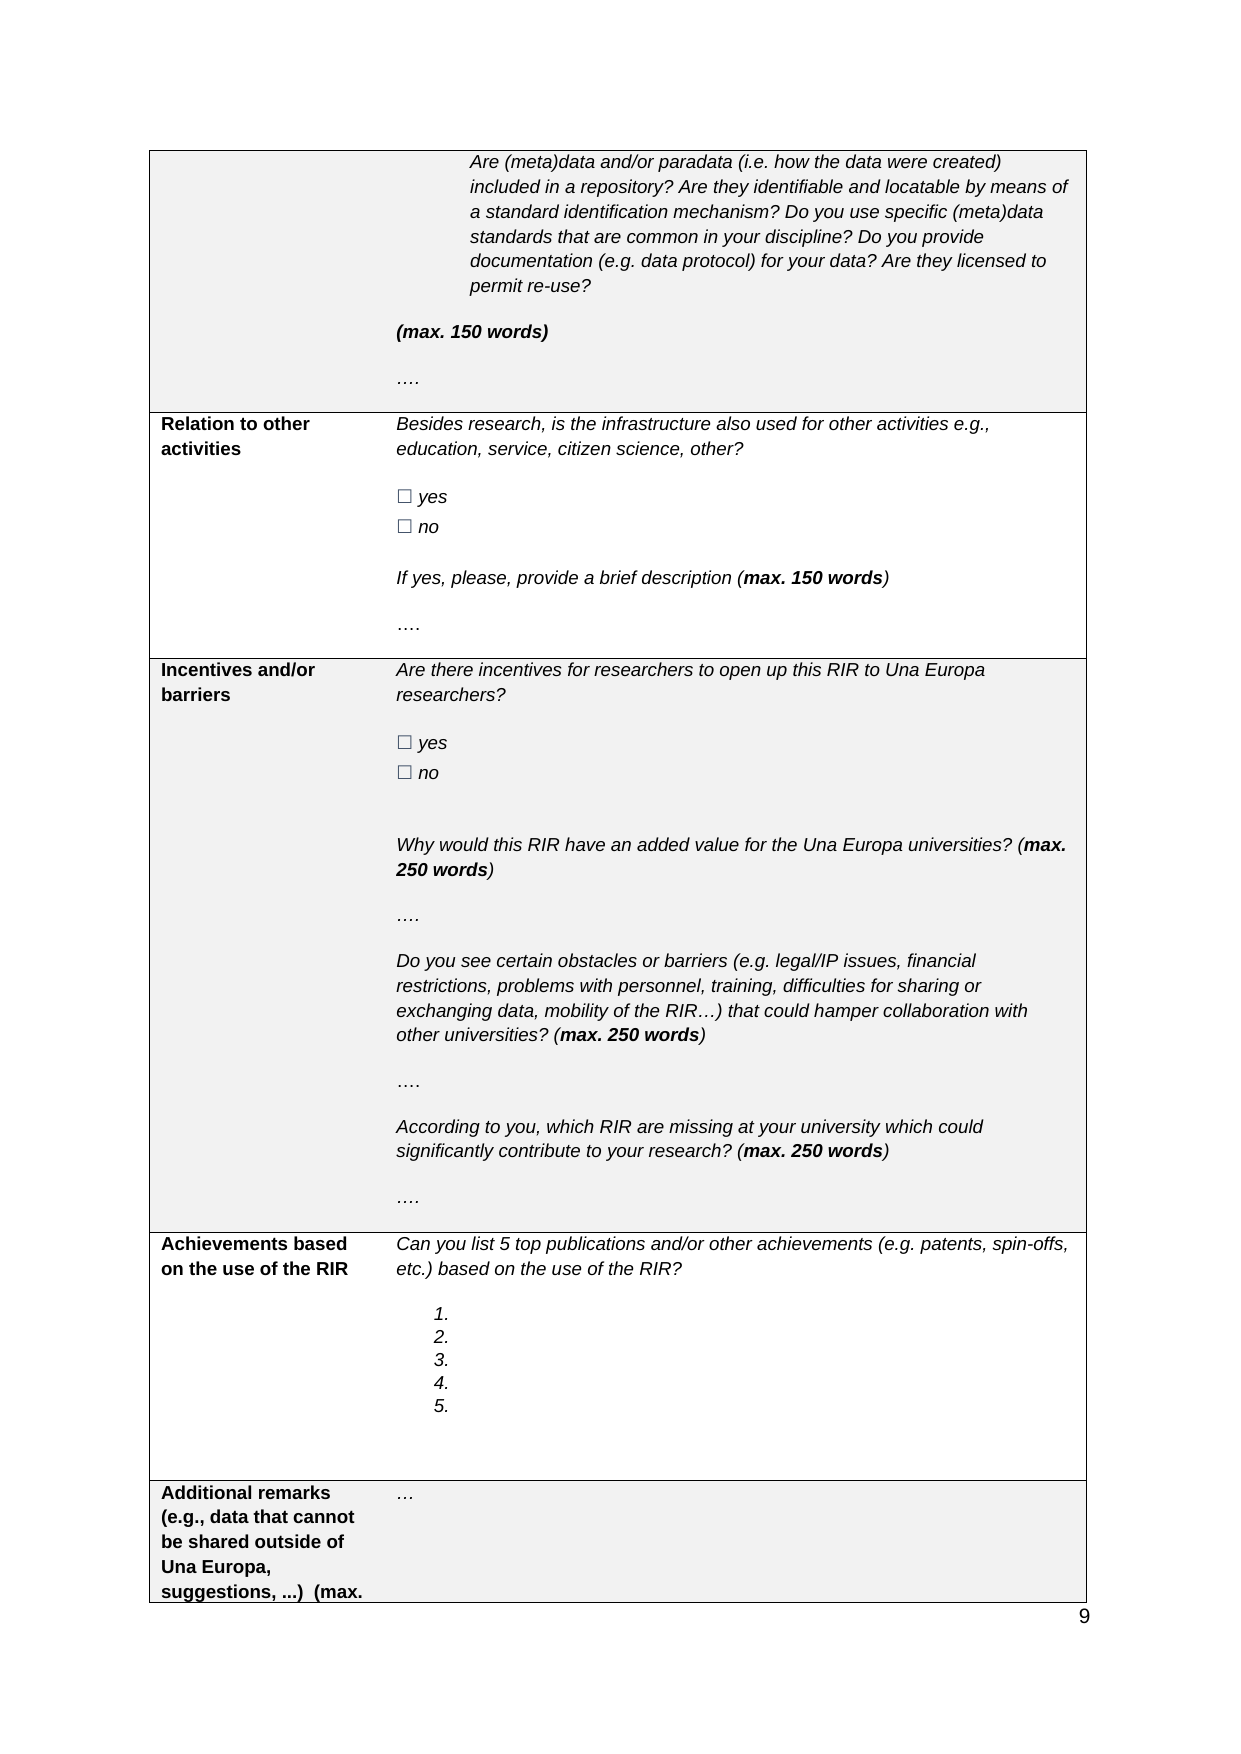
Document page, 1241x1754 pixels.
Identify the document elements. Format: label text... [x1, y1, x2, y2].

table_cell Relation to other activities [150, 413, 385, 658]
table_cell Are (meta)data and/or paradata (i.e. how the data were created) included in a repository? Are they identifiable and locatable by means of a standard identification mechanism? Do you use specific (meta)data standards that are common in your discipline? Do you provide documentation (e.g. data protocol) for your data? Are they licensed to permit re-use? (max. 150 words) [385, 151, 1086, 367]
table_cell Besides research, is the infrastructure also used for other activities e.g., education, service, citizen science, other? ☐ yes ☐ no If yes, please, provide a brief description (max. 150 words) …. [385, 413, 1086, 658]
table_cell Achievements based on the use of the RIR [150, 1233, 385, 1480]
table_cell [150, 367, 385, 412]
table_cell [150, 151, 385, 367]
table_cell According to you, which RIR are missing at your university which could significantly contribute to your research? (max. 250 words) …. [385, 1116, 1086, 1232]
table_cell Are there incentives for researchers to open up this RIR to Una Europa researchers? ☐ yes ☐ no Why would this RIR have an added value for the Una Europa universities? (max. 250 words) …. Do you see certain obstacles or barriers (e.g. legal/IP issues, financial restrictions, problems with personnel, training, difficulties for sharing or exchanging data, mobility of the RIR…) that could hamper collaboration with other universities? (max. 250 words) …. [385, 659, 1086, 1116]
table_cell … [385, 1481, 1086, 1602]
table_cell Additional remarks (e.g., data that cannot be shared outside of Una Europa, suggestions, ...) (max. [150, 1481, 385, 1602]
table_cell …. [385, 367, 1086, 412]
table_cell Can you list 5 top publications and/or other achievements (e.g. patents, spin-offs, etc.) based on the use of the RIR? [385, 1233, 1086, 1480]
table_cell Incentives and/or barriers [150, 659, 385, 1116]
table_cell [150, 1116, 385, 1232]
